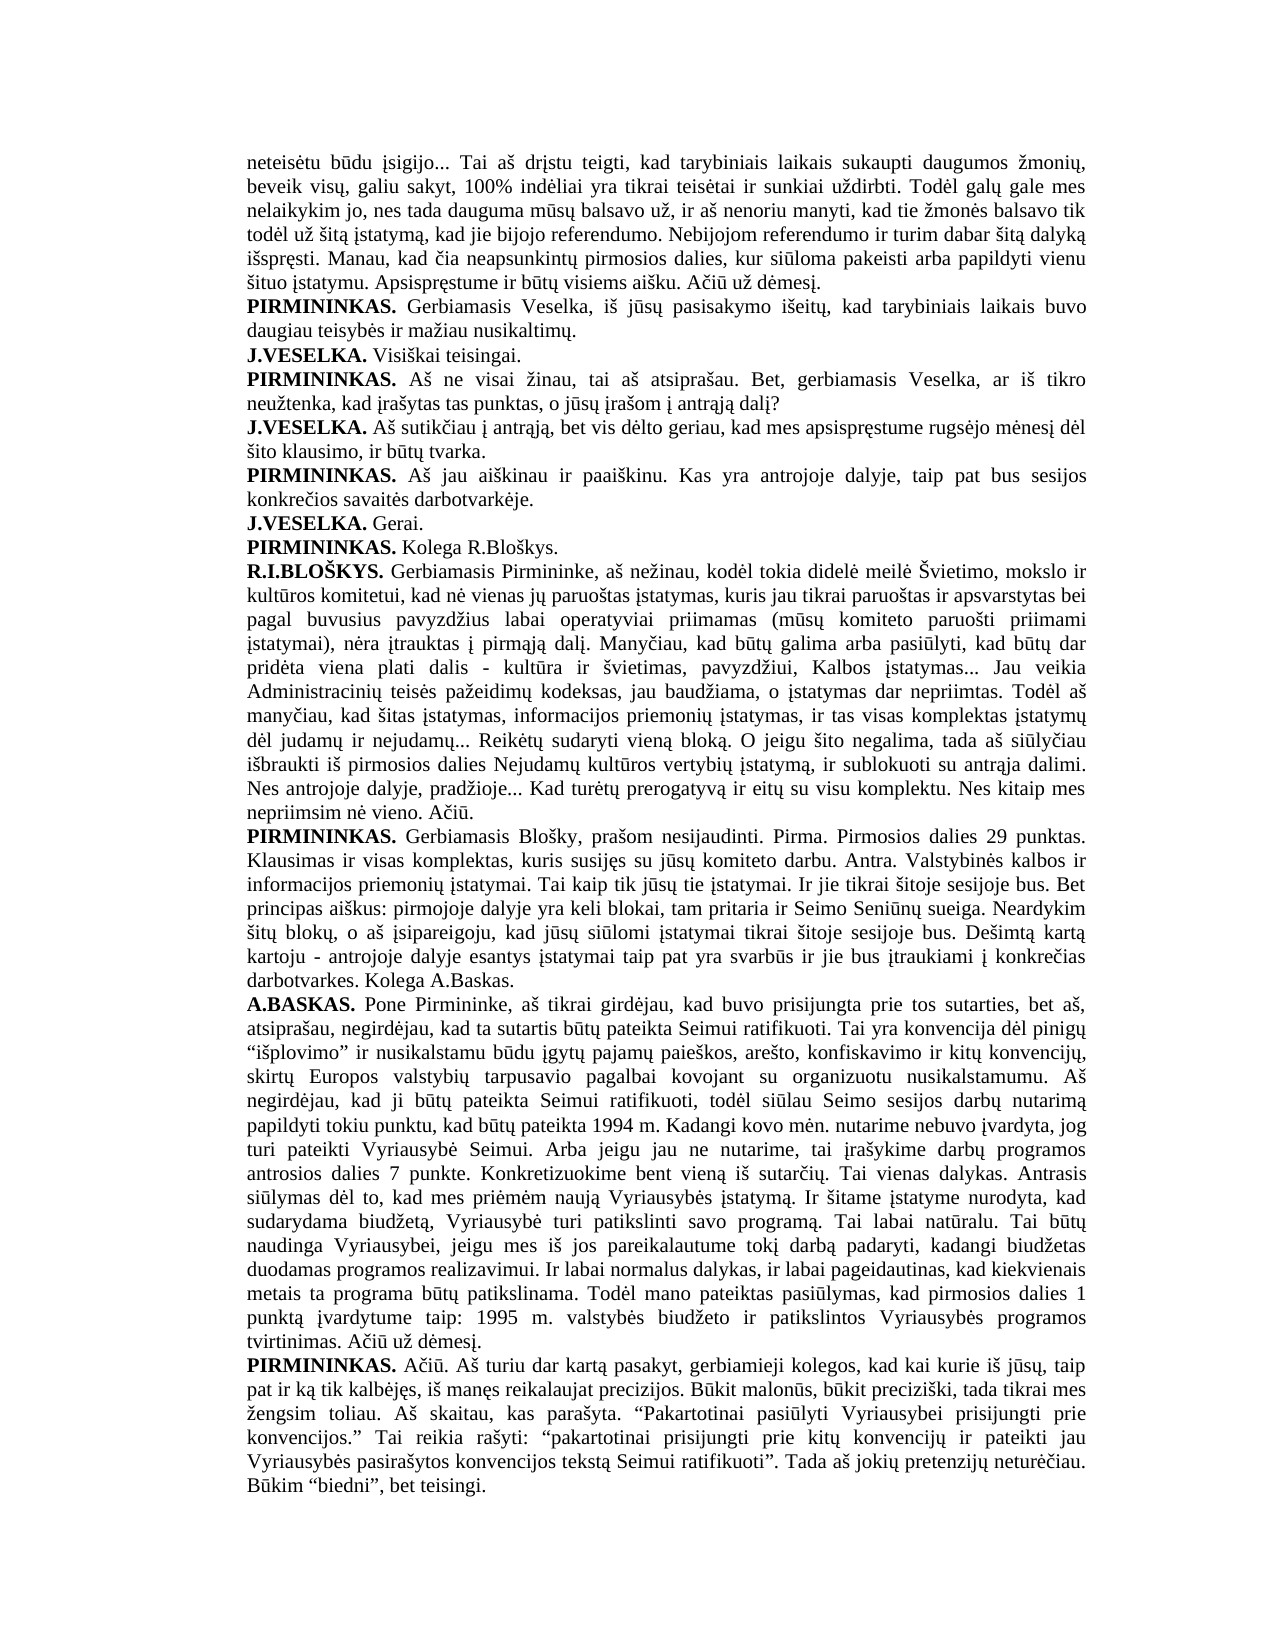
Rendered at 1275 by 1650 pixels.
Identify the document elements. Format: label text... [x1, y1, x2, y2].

text PIRMININKAS. Kolega R.Bloškys. [247, 535, 1087, 559]
text R.I.BLOŠKYS. Gerbiamasis Pirmininke, aš nežinau, kodėl tokia didelė meilė Švietimo, mokslo ir kultūros komitetui, kad nė vienas jų paruoštas įstatymas, kuris jau tikrai paruoštas ir apsvarstytas bei pagal buvusius pavyzdžius labai operatyviai priimamas (mūsų komiteto paruošti priimami įstatymai), nėra įtrauktas į pirmąją dalį. Manyčiau, kad būtų galima arba pasiūlyti, kad būtų dar pridėta viena plati dalis - kultūra ir švietimas, pavyzdžiui, Kalbos įstatymas... Jau veikia Administracinių teisės pažeidimų kodeksas, jau baudžiama, o įstatymas dar nepriimtas. Todėl aš manyčiau, kad šitas įstatymas, informacijos priemonių įstatymas, ir tas visas komplektas įstatymų dėl judamų ir nejudamų... Reikėtų sudaryti vieną bloką. O jeigu šito negalima, tada aš siūlyčiau išbraukti iš pirmosios dalies Nejudamų kultūros vertybių įstatymą, ir sublokuoti su antrąja dalimi. Nes antrojoje dalyje, pradžioje... Kad turėtų prerogatyvą ir eitų su visu komplektu. Nes kitaip mes nepriimsim nė vieno. Ačiū. [247, 559, 1087, 824]
text PIRMININKAS. Gerbiamasis Veselka, iš jūsų pasisakymo išeitų, kad tarybiniais laikais buvo daugiau teisybės ir mažiau nusikaltimų. [247, 294, 1087, 342]
text PIRMININKAS. Ačiū. Aš turiu dar kartą pasakyt, gerbiamieji kolegos, kad kai kurie iš jūsų, taip pat ir ką tik kalbėjęs, iš manęs reikalaujat precizijos. Būkit malonūs, būkit preciziški, tada tikrai mes žengsim toliau. Aš skaitau, kas parašyta. “Pakartotinai pasiūlyti Vyriausybei prisijungti prie konvencijos.” Tai reikia rašyti: “pakartotinai prisijungti prie kitų konvencijų ir pateikti jau Vyriausybės pasirašytos konvencijos tekstą Seimui ratifikuoti”. Tada aš jokių pretenzijų neturėčiau. Būkim “biedni”, bet teisingi. [247, 1353, 1087, 1497]
text A.BASKAS. Pone Pirmininke, aš tikrai girdėjau, kad buvo prisijungta prie tos sutarties, bet aš, atsiprašau, negirdėjau, kad ta sutartis būtų pateikta Seimui ratifikuoti. Tai yra konvencija dėl pinigų “išplovimo” ir nusikalstamu būdu įgytų pajamų paieškos, arešto, konfiskavimo ir kitų konvencijų, skirtų Europos valstybių tarpusavio pagalbai kovojant su organizuotu nusikalstamumu. Aš negirdėjau, kad ji būtų pateikta Seimui ratifikuoti, todėl siūlau Seimo sesijos darbų nutarimą papildyti tokiu punktu, kad būtų pateikta 1994 m. Kadangi kovo mėn. nutarime nebuvo įvardyta, jog turi pateikti Vyriausybė Seimui. Arba jeigu jau ne nutarime, tai įrašykime darbų programos antrosios dalies 7 punkte. Konkretizuokime bent vieną iš sutarčių. Tai vienas dalykas. Antrasis siūlymas dėl to, kad mes priėmėm naują Vyriausybės įstatymą. Ir šitame įstatyme nurodyta, kad sudarydama biudžetą, Vyriausybė turi patikslinti savo programą. Tai labai natūralu. Tai būtų naudinga Vyriausybei, jeigu mes iš jos pareikalautume tokį darbą padaryti, kadangi biudžetas duodamas programos realizavimui. Ir labai normalus dalykas, ir labai pageidautinas, kad kiekvienais metais ta programa būtų patikslinama. Todėl mano pateiktas pasiūlymas, kad pirmosios dalies 1 punktą įvardytume taip: 1995 m. valstybės biudžeto ir patikslintos Vyriausybės programos tvirtinimas. Ačiū už dėmesį. [247, 992, 1087, 1353]
text J.VESELKA. Aš sutikčiau į antrąją, bet vis dėlto geriau, kad mes apsispręstume rugsėjo mėnesį dėl šito klausimo, ir būtų tvarka. [247, 415, 1087, 463]
text J.VESELKA. Visiškai teisingai. [247, 342, 1087, 367]
text PIRMININKAS. Aš jau aiškinau ir paaiškinu. Kas yra antrojoje dalyje, taip pat bus sesijos konkrečios savaitės darbotvarkėje. [247, 463, 1087, 511]
text J.VESELKA. Gerai. [247, 511, 1087, 535]
text neteisėtu būdu įsigijo... Tai aš drįstu teigti, kad tarybiniais laikais sukaupti daugumos žmonių, beveik visų, galiu sakyt, 100% indėliai yra tikrai teisėtai ir sunkiai uždirbti. Todėl galų gale mes nelaikykim jo, nes tada dauguma mūsų balsavo už, ir aš nenoriu manyti, kad tie žmonės balsavo tik todėl už šitą įstatymą, kad jie bijojo referendumo. Nebijojom referendumo ir turim dabar šitą dalyką išspręsti. Manau, kad čia neapsunkintų pirmosios dalies, kur siūloma pakeisti arba papildyti vienu šituo įstatymu. Apsispręstume ir būtų visiems aišku. Ačiū už dėmesį. [247, 150, 1087, 294]
text PIRMININKAS. Gerbiamasis Blošky, prašom nesijaudinti. Pirma. Pirmosios dalies 29 punktas. Klausimas ir visas komplektas, kuris susijęs su jūsų komiteto darbu. Antra. Valstybinės kalbos ir informacijos priemonių įstatymai. Tai kaip tik jūsų tie įstatymai. Ir jie tikrai šitoje sesijoje bus. Bet principas aiškus: pirmojoje dalyje yra keli blokai, tam pritaria ir Seimo Seniūnų sueiga. Neardykim šitų blokų, o aš įsipareigoju, kad jūsų siūlomi įstatymai tikrai šitoje sesijoje bus. Dešimtą kartą kartoju - antrojoje dalyje esantys įstatymai taip pat yra svarbūs ir jie bus įtraukiami į konkrečias darbotvarkes. Kolega A.Baskas. [247, 824, 1087, 992]
text PIRMININKAS. Aš ne visai žinau, tai aš atsiprašau. Bet, gerbiamasis Veselka, ar iš tikro neužtenka, kad įrašytas tas punktas, o jūsų įrašom į antrąją dalį? [247, 367, 1087, 415]
